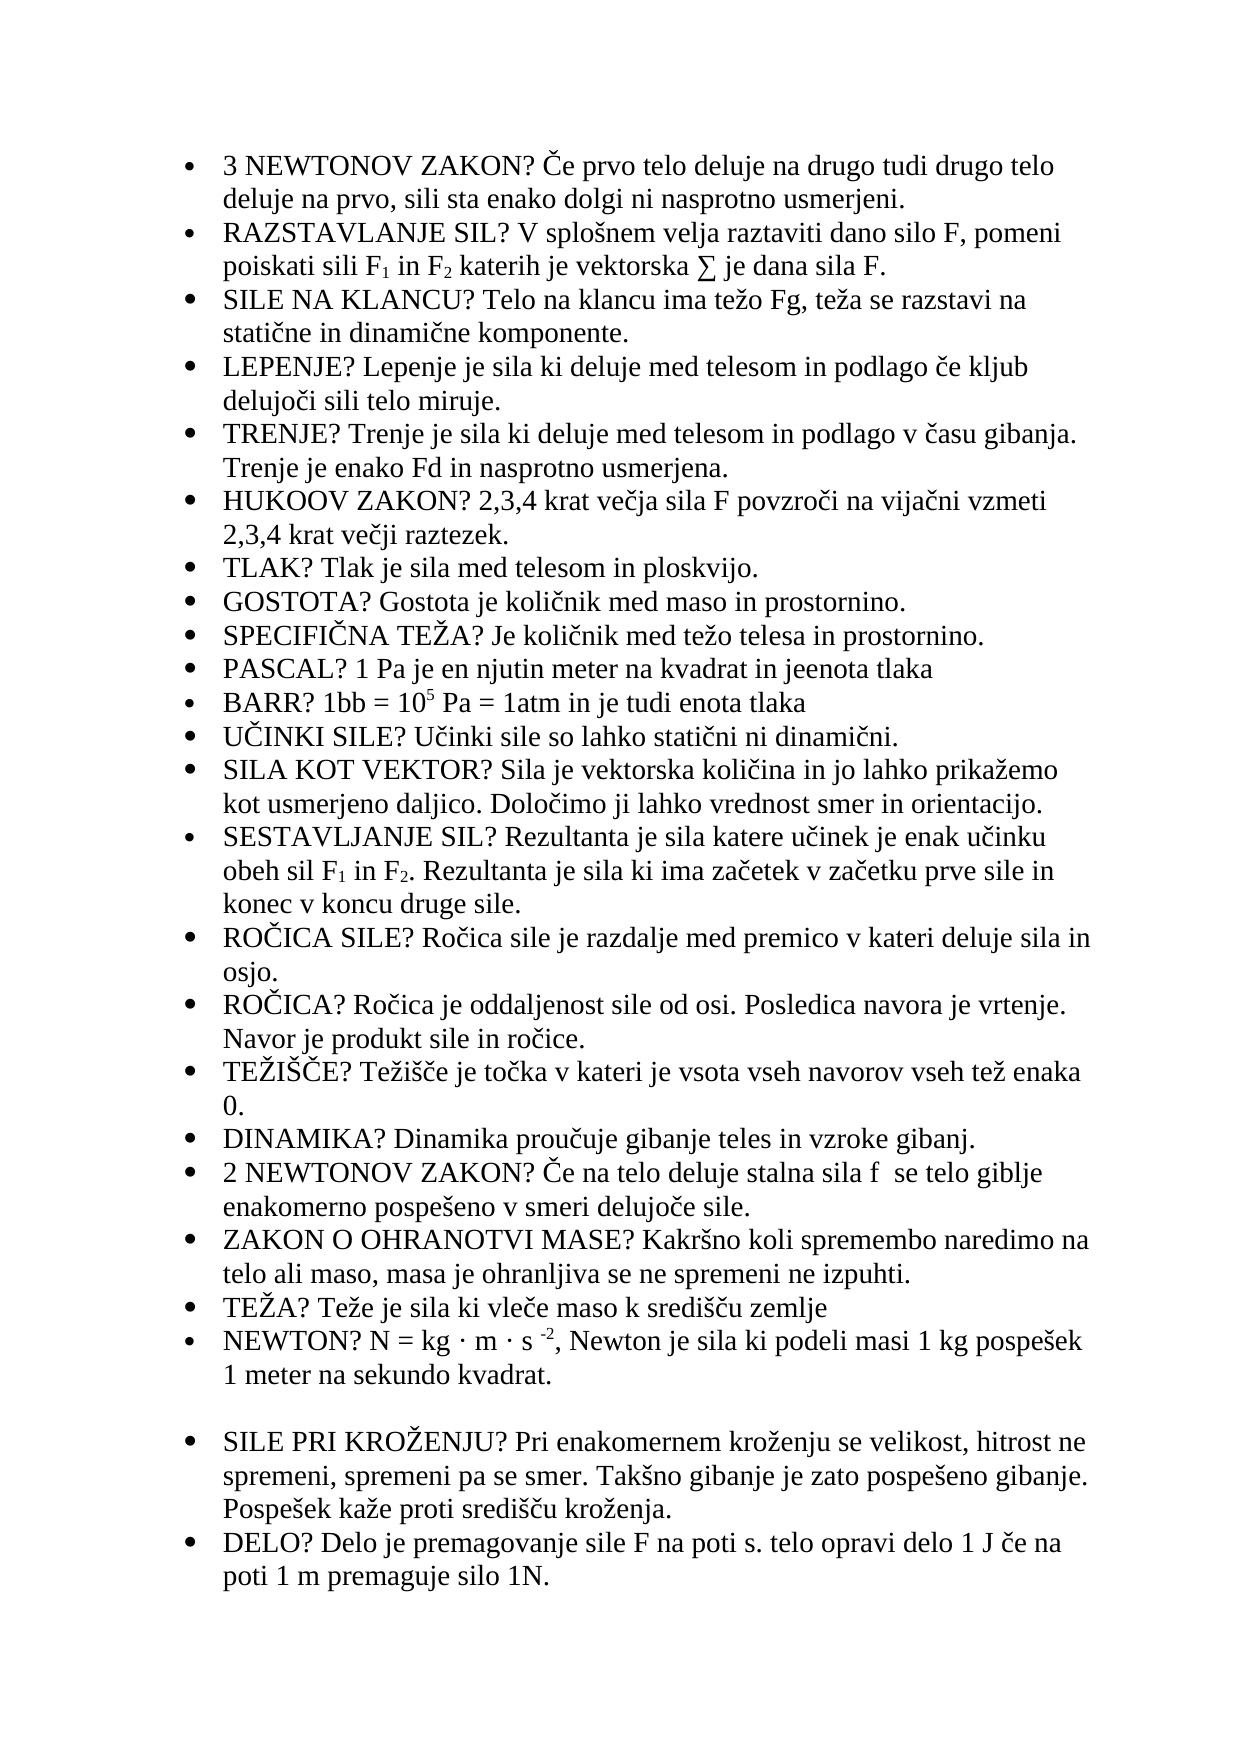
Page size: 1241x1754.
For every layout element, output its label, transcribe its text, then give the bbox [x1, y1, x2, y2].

list 2 NEWTONOV ZAKON? Če na telo deluje stalna sila f se telo giblje enakomerno pospešeno v smeri delujoče sile. [185, 1155, 1093, 1222]
list DINAMIKA? Dinamika proučuje gibanje teles in vzroke gibanj. [185, 1122, 1093, 1155]
list TEŽA? Teže je sila ki vleče maso k središču zemlje [185, 1290, 1093, 1323]
list ROČICA SILE? Ročica sile je razdalje med premico v kateri deluje sila in osjo. [185, 920, 1093, 987]
list GOSTOTA? Gostota je količnik med maso in prostornino. [185, 584, 1093, 618]
list LEPENJE? Lepenje je sila ki deluje med telesom in podlago če kljub delujoči sili telo miruje. [185, 349, 1093, 416]
list SILA KOT VEKTOR? Sila je vektorska količina in jo lahko prikažemo kot usmerjeno daljico. Določimo ji lahko vrednost smer in orientacijo. [185, 752, 1093, 819]
list 3 NEWTONOV ZAKON? Če prvo telo deluje na drugo tudi drugo telo deluje na prvo, sili sta enako dolgi ni nasprotno usmerjeni. [185, 148, 1093, 215]
list BARR? 1bb = 105 Pa = 1atm in je tudi enota tlaka [185, 685, 1093, 719]
list SILE PRI KROŽENJU? Pri enakomernem kroženju se velikost, hitrost ne spremeni, spremeni pa se smer. Takšno gibanje je zato pospešeno gibanje. Pospešek kaže proti središču kroženja. [185, 1424, 1093, 1525]
list TEŽIŠČE? Težišče je točka v kateri je vsota vseh navorov vseh tež enaka 0. [185, 1054, 1093, 1122]
list NEWTON? N = kg · m · s -2, Newton je sila ki podeli masi 1 kg pospešek 1 meter na sekundo kvadrat. [185, 1323, 1093, 1390]
list DELO? Delo je premagovanje sile F na poti s. telo opravi delo 1 J če na poti 1 m premaguje silo 1N. [185, 1525, 1093, 1592]
list SESTAVLJANJE SIL? Rezultanta je sila katere učinek je enak učinku obeh sil F1 in F2. Rezultanta je sila ki ima začetek v začetku prve sile in konec v koncu druge sile. [185, 819, 1093, 920]
list PASCAL? 1 Pa je en njutin meter na kvadrat in jeenota tlaka [185, 651, 1093, 685]
list TLAK? Tlak je sila med telesom in ploskvijo. [185, 551, 1093, 584]
list RAZSTAVLANJE SIL? V splošnem velja raztaviti dano silo F, pomeni poiskati sili F1 in F2 katerih je vektorska ∑ je dana sila F. [185, 215, 1093, 282]
list SPECIFIČNA TEŽA? Je količnik med težo telesa in prostornino. [185, 618, 1093, 651]
list ZAKON O OHRANOTVI MASE? Kakršno koli spremembo naredimo na telo ali maso, masa je ohranljiva se ne spremeni ne izpuhti. [185, 1222, 1093, 1290]
list HUKOOV ZAKON? 2,3,4 krat večja sila F povzroči na vijačni vzmeti 2,3,4 krat večji raztezek. [185, 483, 1093, 551]
list ROČICA? Ročica je oddaljenost sile od osi. Posledica navora je vrtenje. Navor je produkt sile in ročice. [185, 987, 1093, 1054]
list TRENJE? Trenje je sila ki deluje med telesom in podlago v času gibanja. Trenje je enako Fd in nasprotno usmerjena. [185, 416, 1093, 483]
list SILE NA KLANCU? Telo na klancu ima težo Fg, teža se razstavi na statične in dinamične komponente. [185, 282, 1093, 349]
list UČINKI SILE? Učinki sile so lahko statični ni dinamični. [185, 719, 1093, 752]
